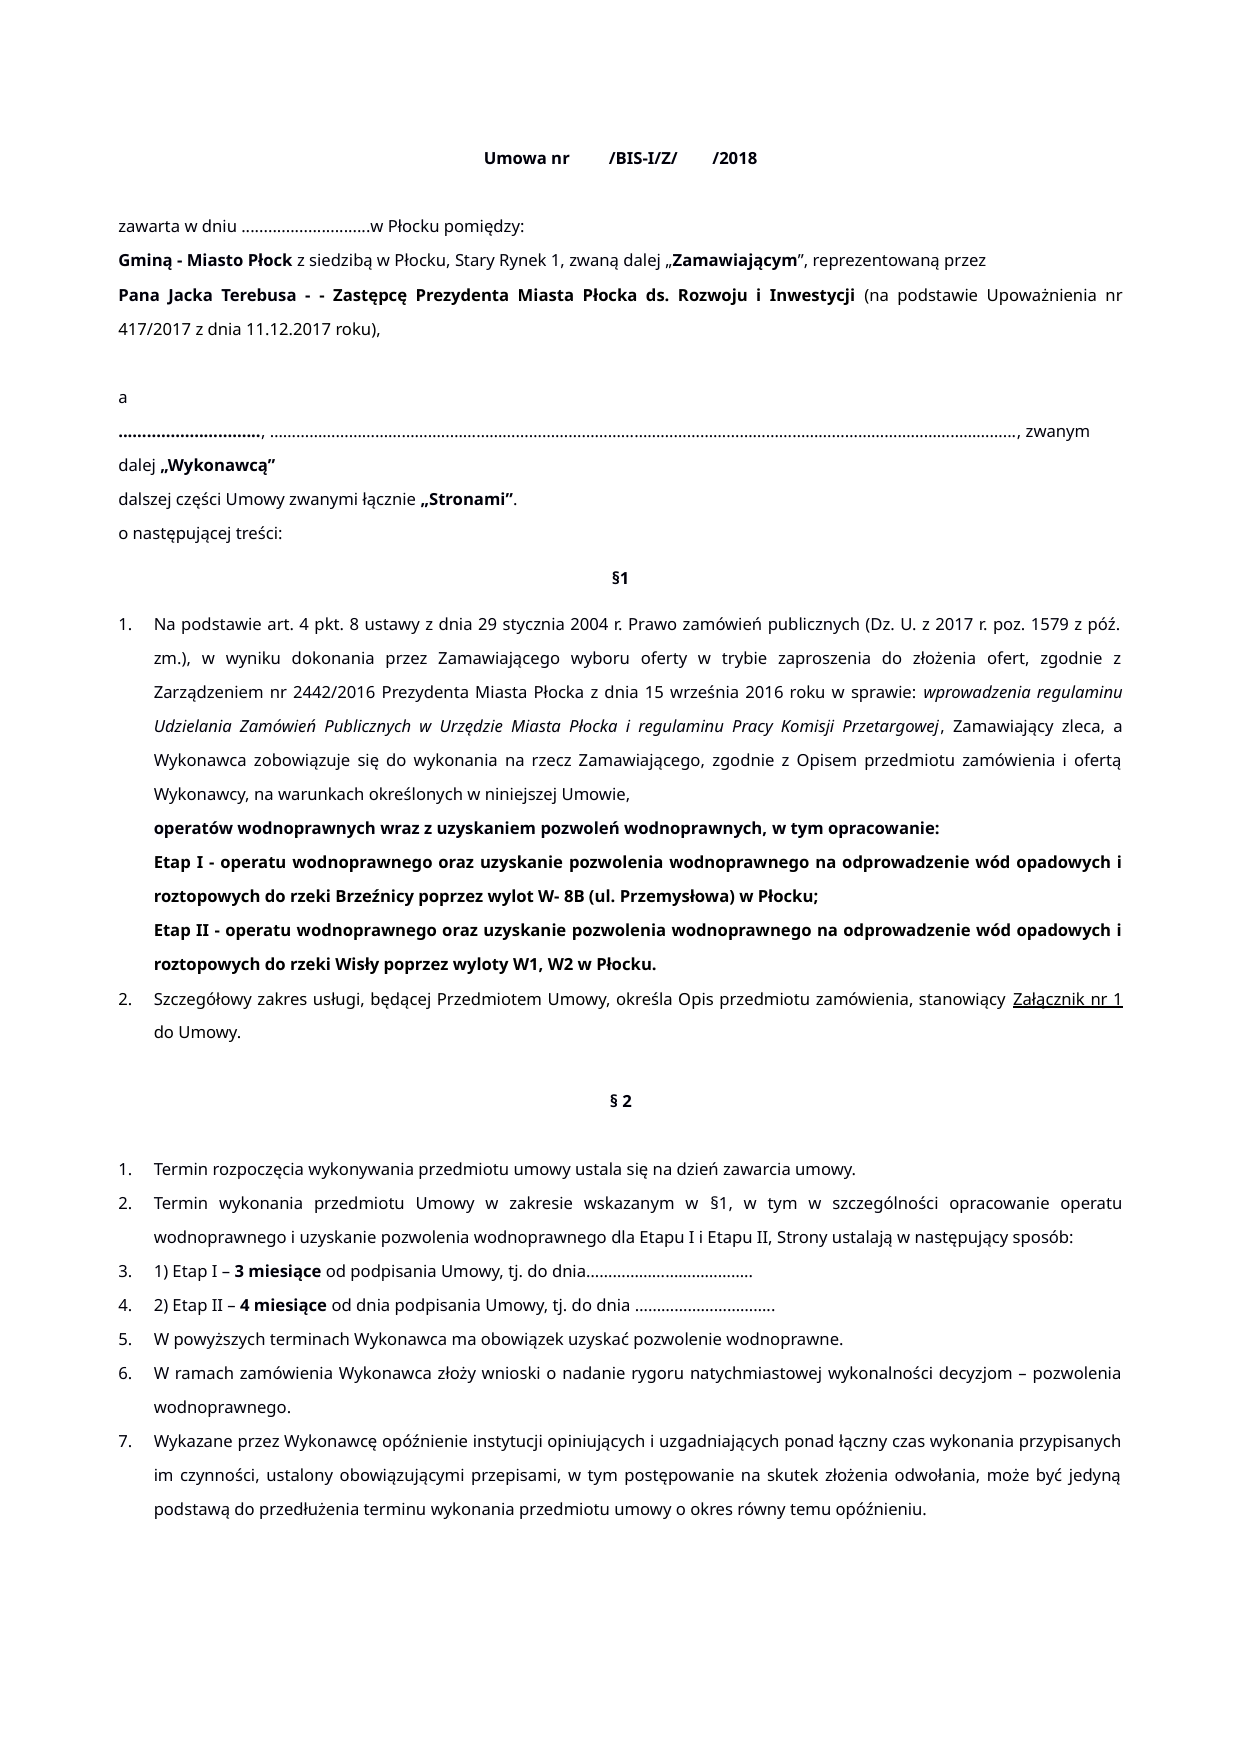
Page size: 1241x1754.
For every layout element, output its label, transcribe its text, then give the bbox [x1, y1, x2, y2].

list Na podstawie art. 4 pkt. 8 ustawy z dnia 29 stycznia 2004 r. Prawo zamówień publicznych (Dz. U. z 2017 r. poz. 1579 z póź. zm.), w wyniku dokonania przez Zamawiającego wyboru oferty w trybie zaproszenia do złożenia ofert, zgodnie z Zarządzeniem nr 2442/2016 Prezydenta Miasta Płocka z dnia 15 września 2016 roku w sprawie: wprowadzenia regulaminu Udzielania Zamówień Publicznych w Urzędzie Miasta Płocka i regulaminu Pracy Komisji Przetargowej, Zamawiający zleca, a Wykonawca zobowiązuje się do wykonania na rzecz Zamawiającego, zgodnie z Opisem przedmiotu zamówienia i ofertą Wykonawcy, na warunkach określonych w niniejszej Umowie, [118, 612, 1123, 805]
list Etap I - operatu wodnoprawnego oraz uzyskanie pozwolenia wodnoprawnego na odprowadzenie wód opadowych i roztopowych do rzeki Brzeźnicy poprzez wylot W- 8B (ul. Przemysłowa) w Płocku; [118, 851, 1123, 908]
text § 2 [118, 1089, 1123, 1112]
text Gminą - Miasto Płock z siedzibą w Płocku, Stary Rynek 1, zwaną dalej „Zamawiającym”, reprezentowaną przez [118, 249, 1123, 272]
text Umowa nr /BIS-I/Z/ /2018 [118, 147, 1123, 169]
text §1 [118, 567, 1123, 590]
list Termin rozpoczęcia wykonywania przedmiotu umowy ustala się na dzień zawarcia umowy. [118, 1157, 1123, 1180]
list dalszej części Umowy zwanymi łącznie „Stronami”. [118, 487, 1123, 510]
text a [118, 385, 1123, 408]
list operatów wodnoprawnych wraz z uzyskaniem pozwoleń wodnoprawnych, w tym opracowanie: [118, 817, 1123, 839]
list Etap II - operatu wodnoprawnego oraz uzyskanie pozwolenia wodnoprawnego na odprowadzenie wód opadowych i roztopowych do rzeki Wisły poprzez wyloty W1, W2 w Płocku. [118, 919, 1123, 976]
text Pana Jacka Terebusa - - Zastępcę Prezydenta Miasta Płocka ds. Rozwoju i Inwestycji (na podstawie Upoważnienia nr 417/2017 z dnia 11.12.2017 roku), [118, 283, 1123, 340]
list Szczegółowy zakres usługi, będącej Przedmiotem Umowy, określa Opis przedmiotu zamówienia, stanowiący Załącznik nr 1 do Umowy. [118, 987, 1123, 1044]
text zawarta w dniu .............................w Płocku pomiędzy: [118, 215, 1123, 238]
text o następującej treści: [118, 522, 1123, 544]
text ...……………………..., …………………………………..………………………………………………………………………………………………………………..., zwanym dalej „Wykonawcą” [118, 419, 1123, 476]
